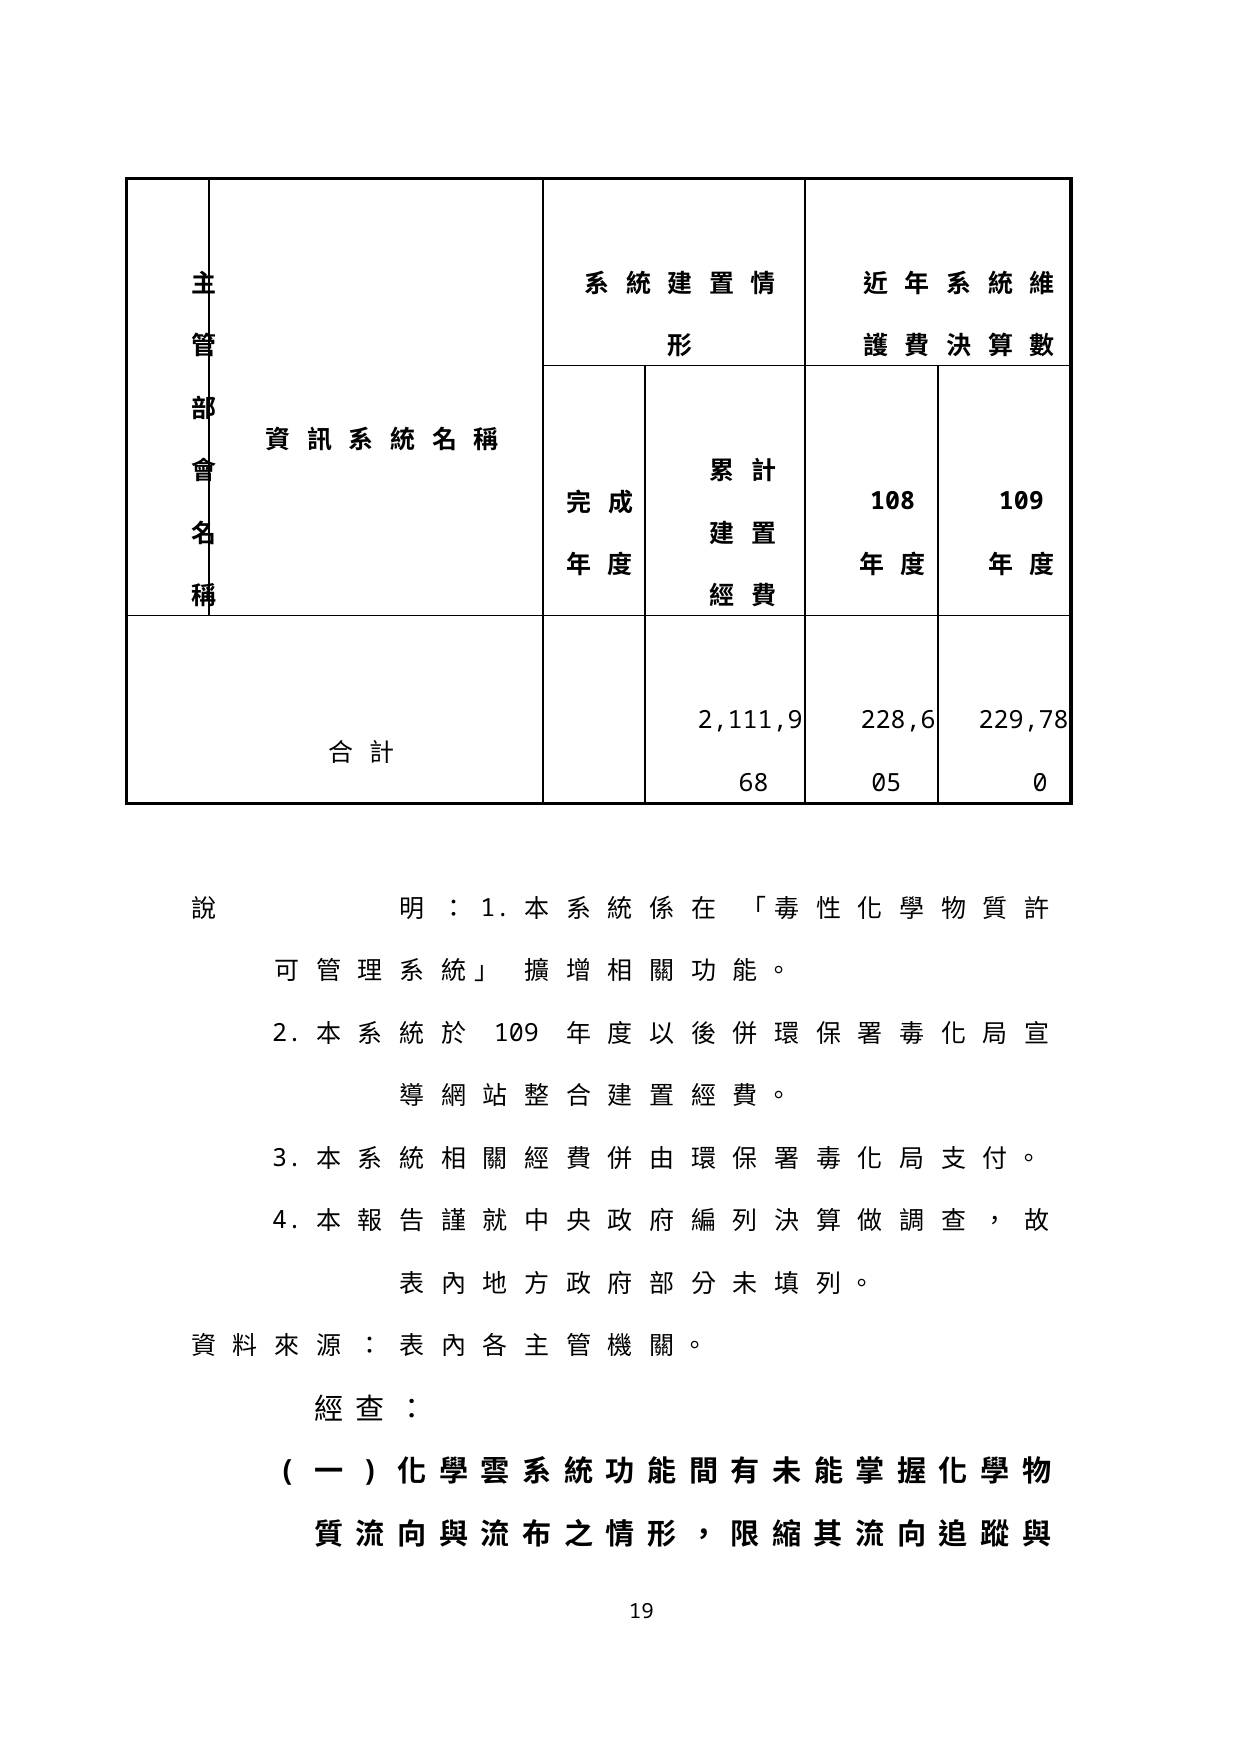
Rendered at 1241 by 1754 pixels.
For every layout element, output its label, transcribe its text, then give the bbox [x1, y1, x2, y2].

table_cell [544, 616, 644, 802]
table_cell 108年度 [806, 366, 937, 615]
table_header 近年系統維護費決算數 [806, 180, 1069, 365]
text 資料來源：表內各主管機關。 [121, 1302, 1058, 1365]
table_header 系統建置情形 [544, 180, 804, 365]
table_cell 合計 [128, 616, 542, 802]
table_header 資訊系統名稱 [210, 180, 542, 615]
table_cell 228,605 [806, 616, 937, 802]
table_cell 累計建置經費 [646, 366, 804, 615]
text 說 明：1.本系統係在「毒性化學物質許可管理系統」擴增相關功能。 [124, 865, 1058, 990]
table_cell 2,111,968 [646, 616, 804, 802]
table_cell 229,780 [939, 616, 1069, 802]
table_cell 完成年度 [544, 366, 644, 615]
text (一)化學雲系統功能間有未能掌握化學物質流向與流布之情形，限縮其流向追蹤與 [242, 1427, 1058, 1552]
text 經查： [242, 1365, 1058, 1427]
text 2.本系統於109年度以後併環保署毒化局宣導網站整合建置經費。 [250, 990, 1058, 1115]
text 3.本系統相關經費併由環保署毒化局支付。 [250, 1115, 1058, 1177]
table_header 主管部會名稱 [128, 180, 208, 615]
table_cell 109年度 [939, 366, 1069, 615]
text 4.本報告謹就中央政府編列決算做調查，故表內地方政府部分未填列。 [250, 1177, 1058, 1302]
